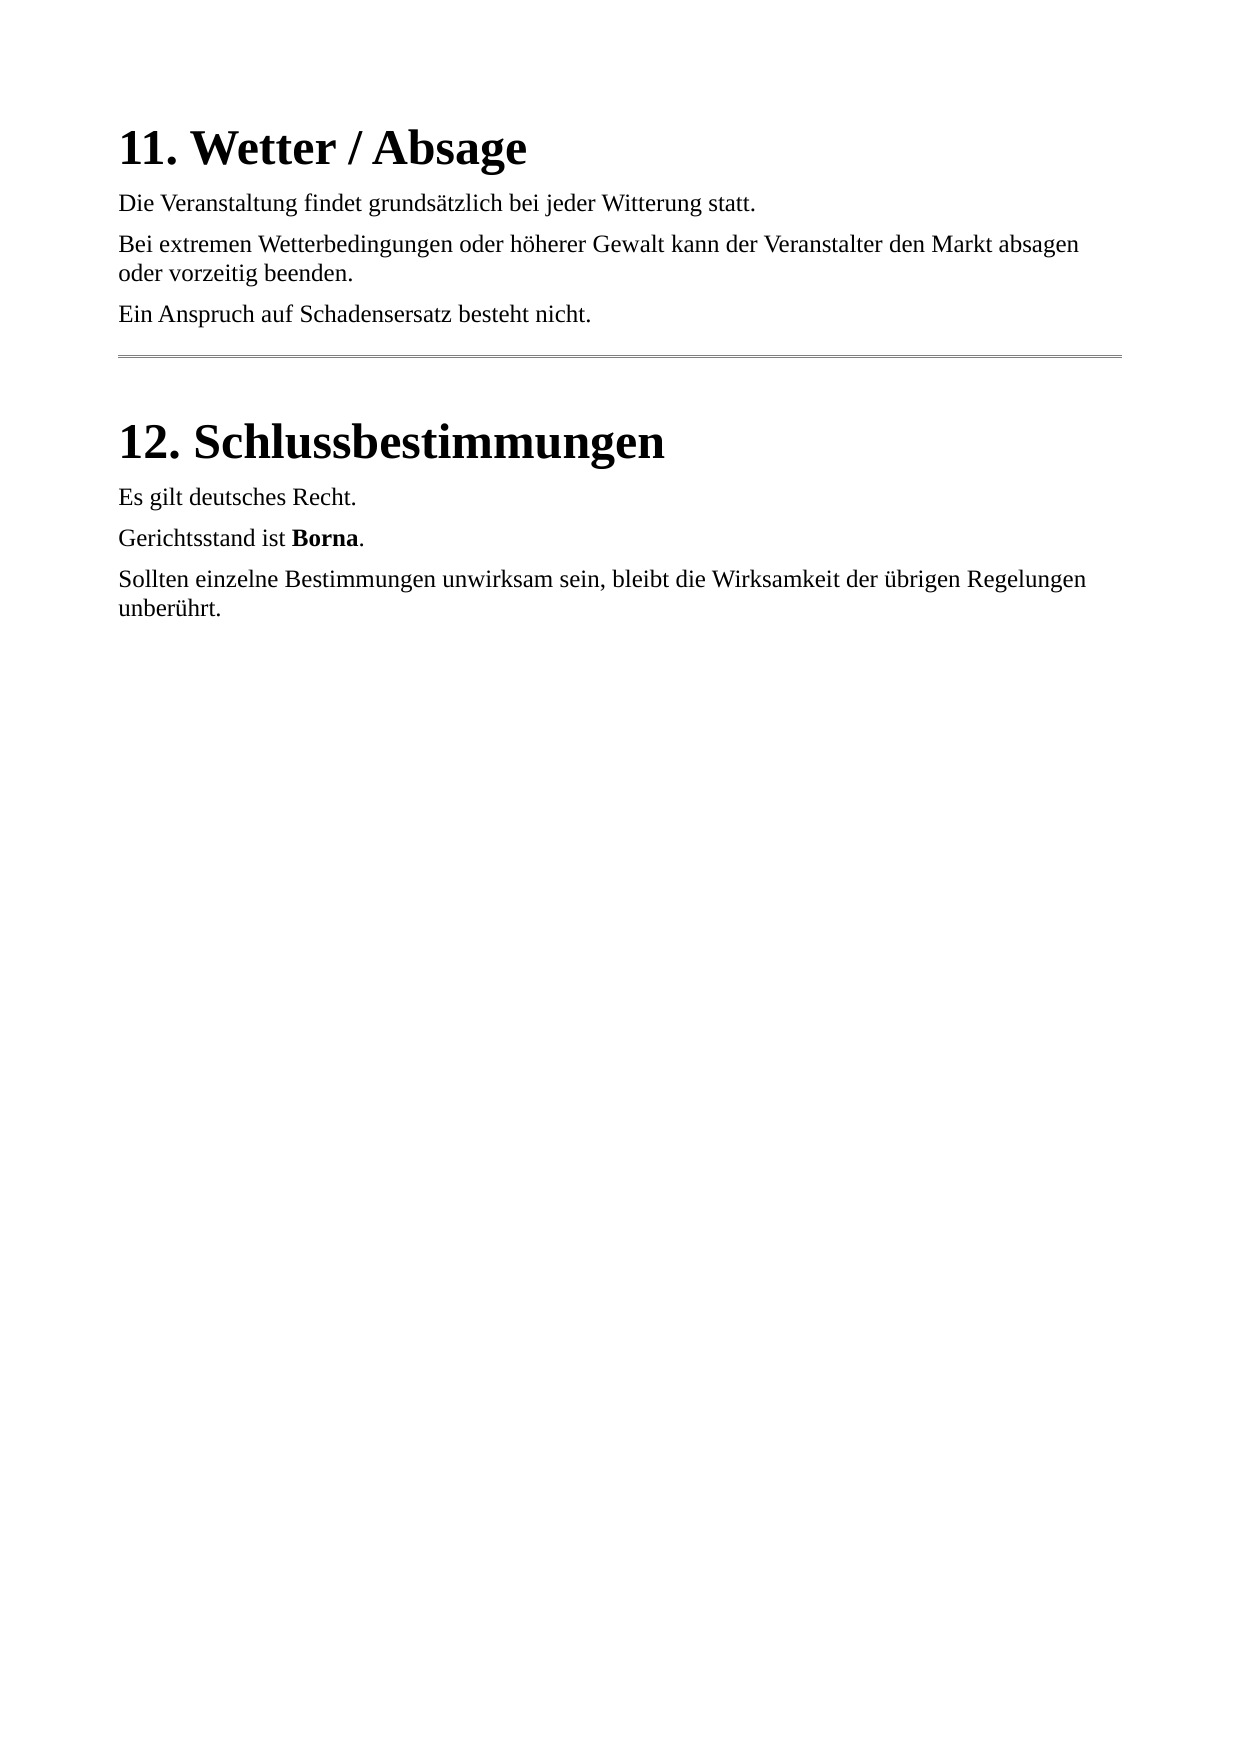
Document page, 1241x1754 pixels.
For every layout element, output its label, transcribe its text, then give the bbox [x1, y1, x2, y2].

text Bei extremen Wetterbedingungen oder höherer Gewalt kann der Veranstalter den Markt absagen oder vorzeitig beenden. [118, 229, 1122, 287]
text Ein Anspruch auf Schadensersatz besteht nicht. [118, 299, 1122, 328]
text Es gilt deutsches Recht. [118, 482, 1122, 511]
text Gerichtsstand ist Borna. [118, 523, 1122, 552]
text Sollten einzelne Bestimmungen unwirksam sein, bleibt die Wirksamkeit der übrigen Regelungen unberührt. [118, 564, 1122, 622]
subtitle 12. Schlussbestimmungen [118, 412, 1122, 469]
text Die Veranstaltung findet grundsätzlich bei jeder Witterung statt. [118, 188, 1122, 217]
subtitle 11. Wetter / Absage [118, 118, 1122, 176]
